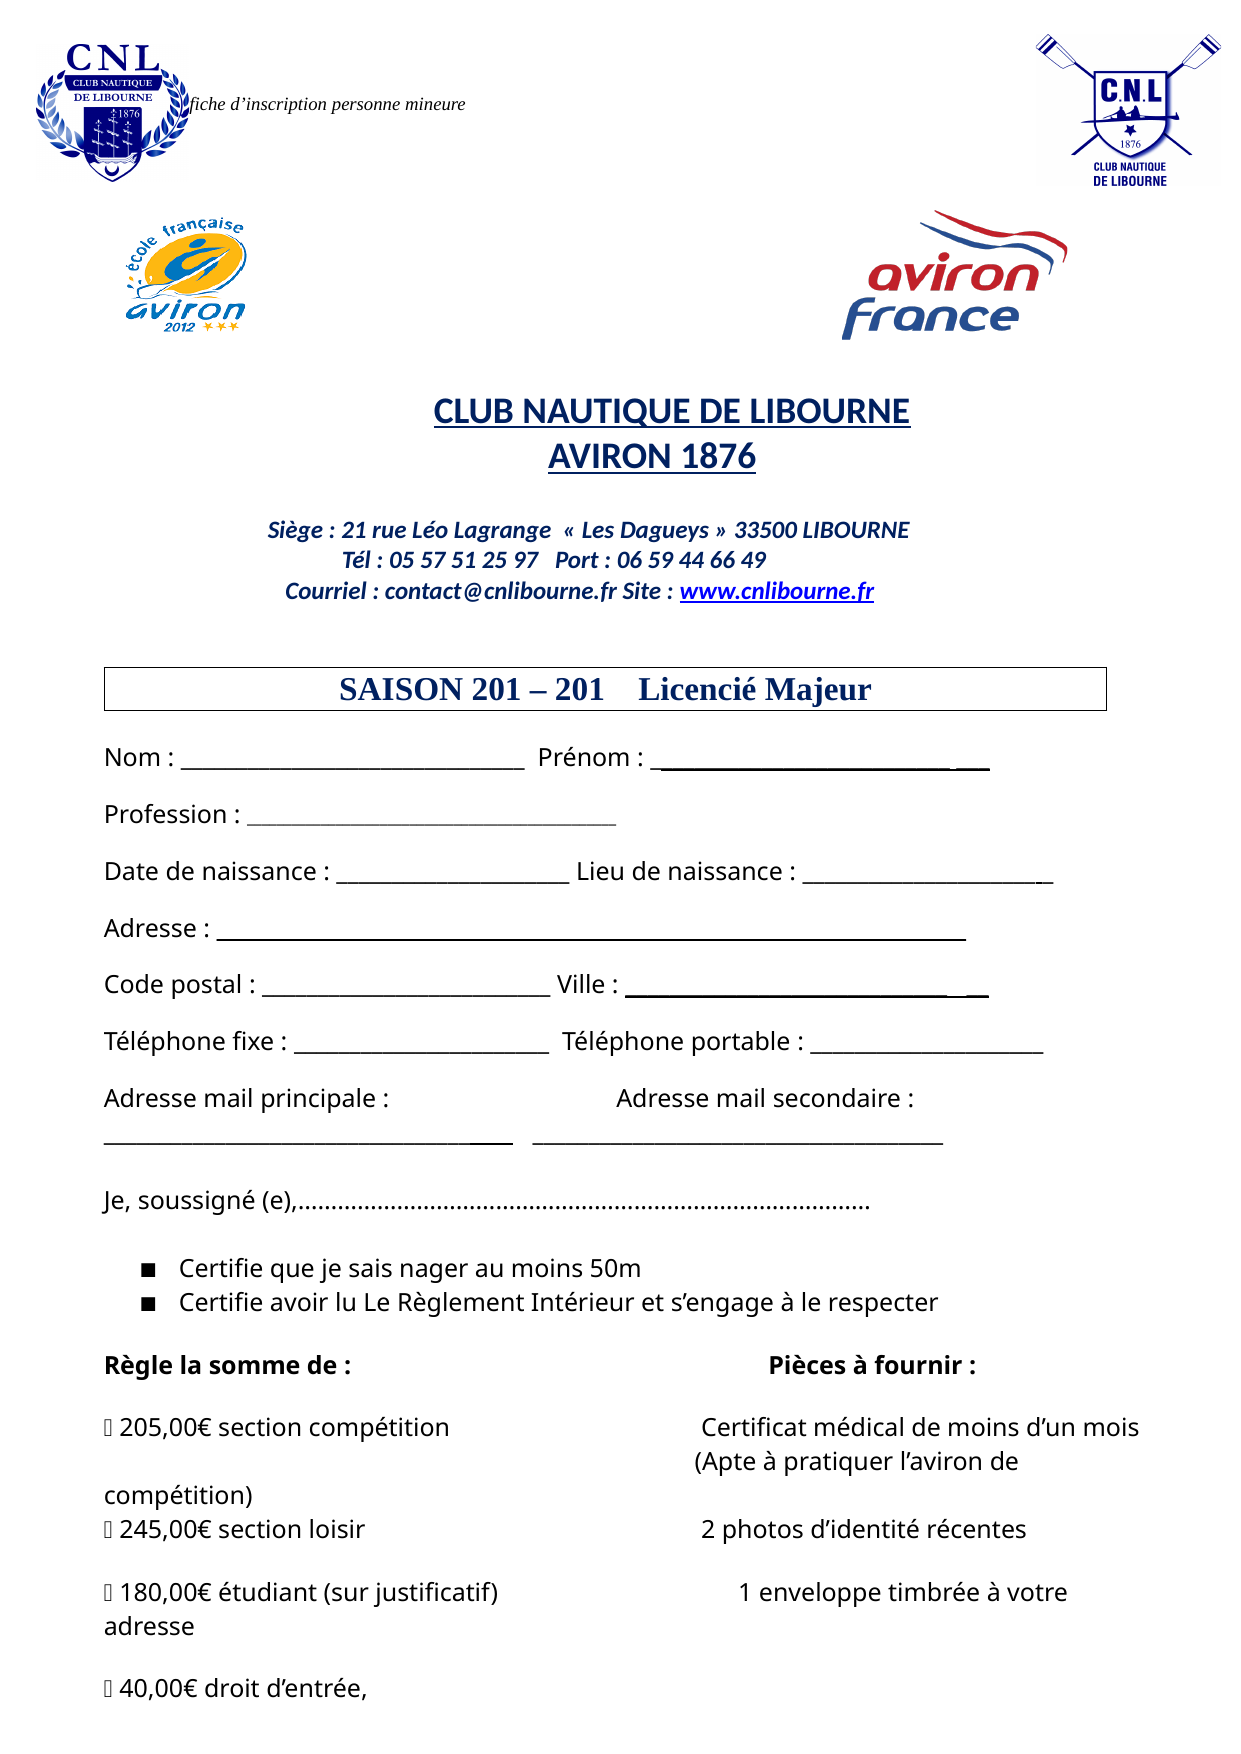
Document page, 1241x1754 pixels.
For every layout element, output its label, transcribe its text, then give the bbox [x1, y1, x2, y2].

text Profession : __________________________________________________ [103, 797, 1167, 831]
text  245,00€ section loisir 2 photos d’identité récentes [103, 1512, 1167, 1546]
text Nom : _______________________________ Prénom : ___________________________ ___ [103, 740, 1167, 774]
text SAISON 201 – 201 Licencié Majeur [105, 668, 1106, 710]
text  180,00€ étudiant (sur justificatif) 1 enveloppe timbrée à votre adresse [103, 1574, 1167, 1643]
text  40,00€ droit d’entrée, [103, 1671, 1167, 1705]
text Adresse : ________________________________________________________________ ___ [103, 910, 1167, 944]
text __________________________________ _____________________________________ [103, 1114, 1167, 1149]
text (Apte à pratiquer l’aviron de compétition) [103, 1444, 1167, 1512]
text Code postal : __________________________ Ville : _____________________________ __ [103, 967, 1167, 1001]
text Adresse mail principale : Adresse mail secondaire : [103, 1081, 1167, 1114]
text Je, soussigné (e),…………………………………………………………………………… [103, 1183, 1167, 1217]
list Certifie que je sais nager au moins 50m [141, 1251, 1167, 1285]
text Tél : 05 57 51 25 97 Port : 06 59 44 66 49 [177, 544, 1167, 575]
text Date de naissance : _____________________ Lieu de naissance : _____________________ _ [103, 853, 1167, 887]
text CLUB NAUTIQUE DE LIBOURNE [103, 387, 1167, 432]
text  205,00€ section compétition Certificat médical de moins d’un mois [103, 1410, 1167, 1444]
list Certifie avoir lu Le Règlement Intérieur et s’engage à le respecter [141, 1285, 1167, 1319]
text fiche d’inscription personne mineure [190, 93, 1035, 115]
text AVIRON 1876 [103, 432, 1167, 478]
text Règle la somme de : Pièces à fournir : [103, 1347, 1167, 1381]
text Téléphone fixe : _______________________ Téléphone portable : _____________________ [103, 1024, 1167, 1058]
text Siège : 21 rue Léo Lagrange « Les Dagueys » 33500 LIBOURNE [103, 514, 1167, 544]
text Courriel : contact@cnlibourne.fr Site : www.cnlibourne.fr [177, 575, 1167, 606]
